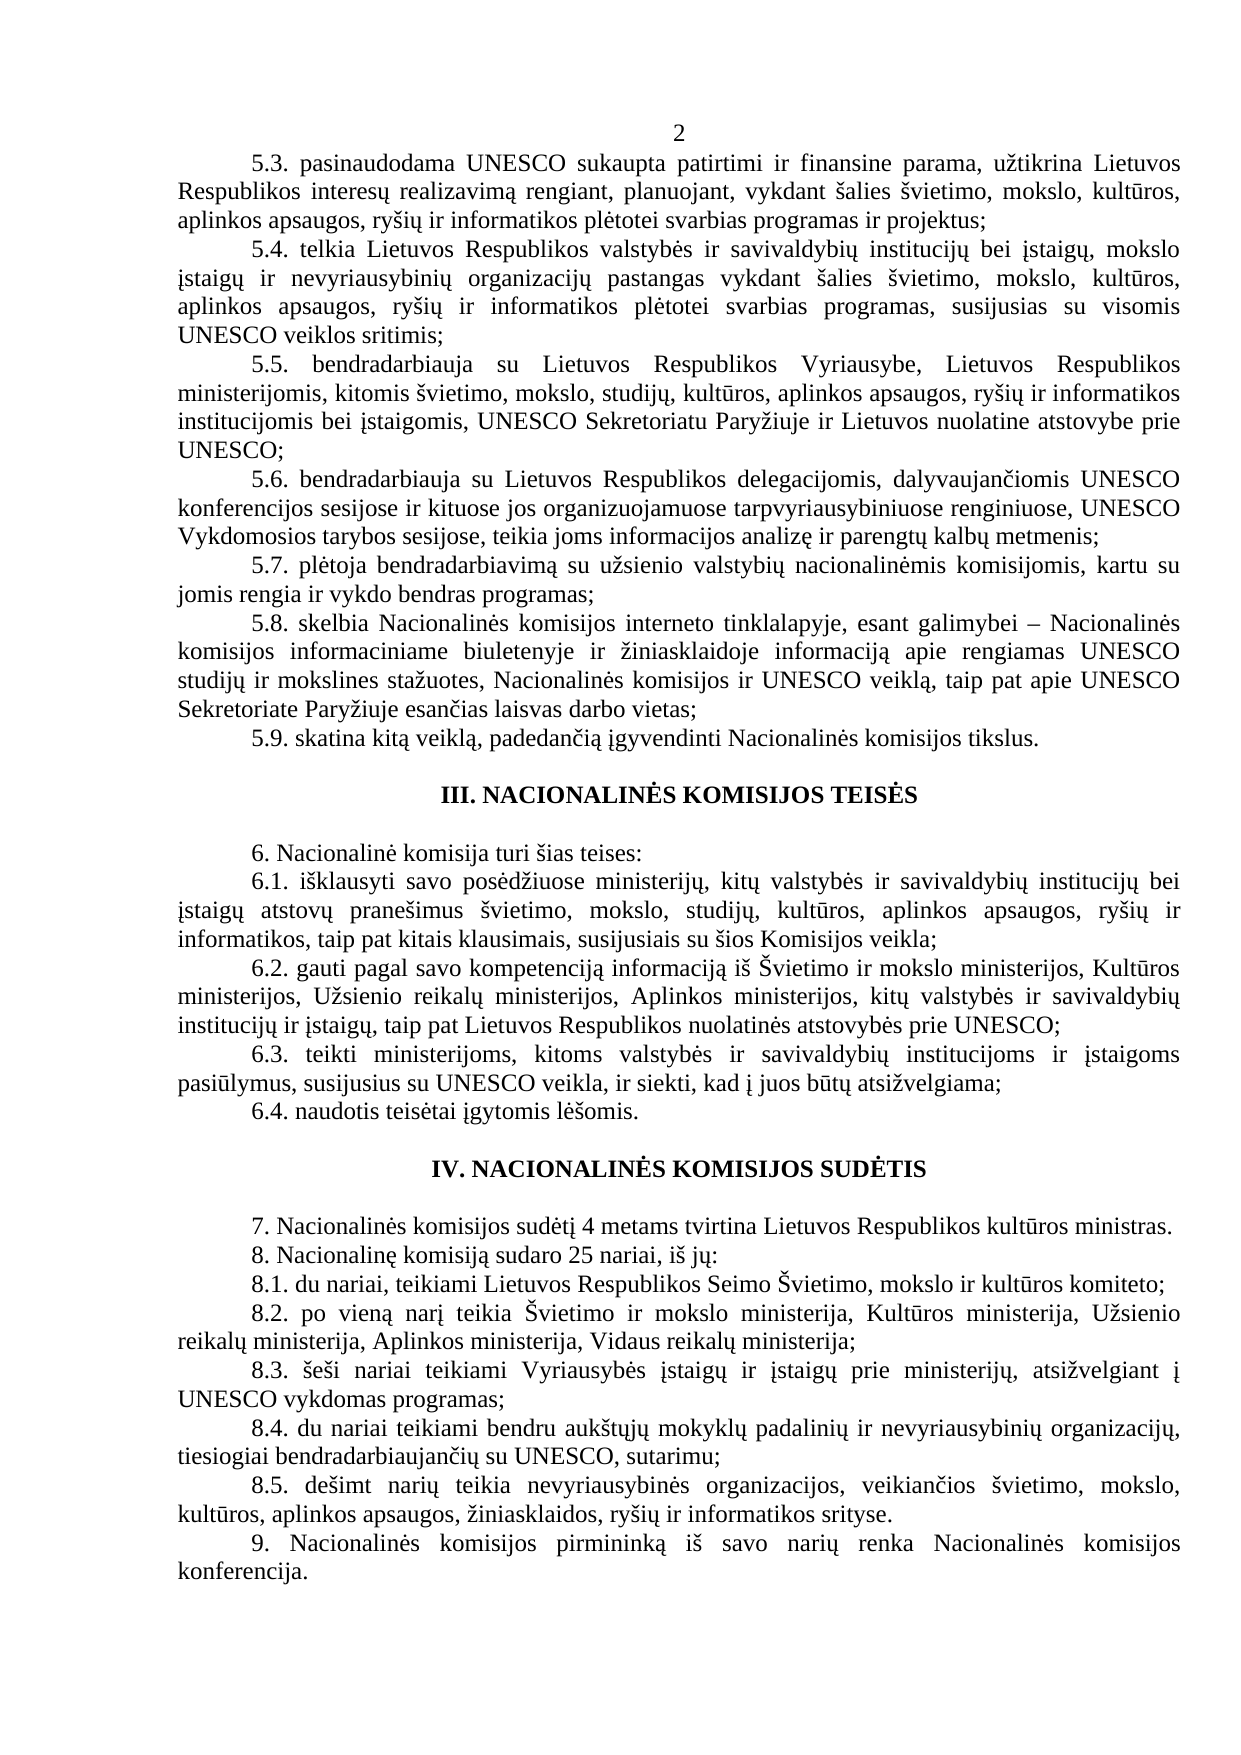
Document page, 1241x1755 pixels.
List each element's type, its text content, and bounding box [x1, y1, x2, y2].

text 6. Nacionalinė komisija turi šias teises: [177, 838, 1181, 866]
text III. NACIONALINĖS KOMISIJOS TEISĖS [177, 780, 1181, 809]
text 5.8. skelbia Nacionalinės komisijos interneto tinklalapyje, esant galimybei – Nacionalinės komisijos informaciniame biuletenyje ir žiniasklaidoje informaciją apie rengiamas UNESCO studijų ir mokslines stažuotes, Nacionalinės komisijos ir UNESCO veiklą, taip pat apie UNESCO Sekretoriate Paryžiuje esančias laisvas darbo vietas; [177, 608, 1181, 723]
text 5.3. pasinaudodama UNESCO sukaupta patirtimi ir finansine parama, užtikrina Lietuvos Respublikos interesų realizavimą rengiant, planuojant, vykdant šalies švietimo, mokslo, kultūros, aplinkos apsaugos, ryšių ir informatikos plėtotei svarbias programas ir projektus; [177, 148, 1181, 234]
text 6.4. naudotis teisėtai įgytomis lėšomis. [177, 1096, 1181, 1125]
text 7. Nacionalinės komisijos sudėtį 4 metams tvirtina Lietuvos Respublikos kultūros ministras. [177, 1211, 1181, 1240]
text 5.9. skatina kitą veiklą, padedančią įgyvendinti Nacionalinės komisijos tikslus. [177, 723, 1181, 751]
text 6.2. gauti pagal savo kompetenciją informaciją iš Švietimo ir mokslo ministerijos, Kultūros ministerijos, Užsienio reikalų ministerijos, Aplinkos ministerijos, kitų valstybės ir savivaldybių institucijų ir įstaigų, taip pat Lietuvos Respublikos nuolatinės atstovybės prie UNESCO; [177, 953, 1181, 1039]
text 6.3. teikti ministerijoms, kitoms valstybės ir savivaldybių institucijoms ir įstaigoms pasiūlymus, susijusius su UNESCO veikla, ir siekti, kad į juos būtų atsižvelgiama; [177, 1039, 1181, 1096]
text 9. Nacionalinės komisijos pirmininką iš savo narių renka Nacionalinės komisijos konferencija. [177, 1528, 1181, 1585]
text 5.7. plėtoja bendradarbiavimą su užsienio valstybių nacionalinėmis komisijomis, kartu su jomis rengia ir vykdo bendras programas; [177, 550, 1181, 608]
text 6.1. išklausyti savo posėdžiuose ministerijų, kitų valstybės ir savivaldybių institucijų bei įstaigų atstovų pranešimus švietimo, mokslo, studijų, kultūros, aplinkos apsaugos, ryšių ir informatikos, taip pat kitais klausimais, susijusiais su šios Komisijos veikla; [177, 866, 1181, 953]
text 8. Nacionalinę komisiją sudaro 25 nariai, iš jų: [177, 1240, 1181, 1269]
text 5.6. bendradarbiauja su Lietuvos Respublikos delegacijomis, dalyvaujančiomis UNESCO konferencijos sesijose ir kituose jos organizuojamuose tarpvyriausybiniuose renginiuose, UNESCO Vykdomosios tarybos sesijose, teikia joms informacijos analizę ir parengtų kalbų metmenis; [177, 464, 1181, 550]
text 8.1. du nariai, teikiami Lietuvos Respublikos Seimo Švietimo, mokslo ir kultūros komiteto; [177, 1269, 1181, 1298]
text 5.5. bendradarbiauja su Lietuvos Respublikos Vyriausybe, Lietuvos Respublikos ministerijomis, kitomis švietimo, mokslo, studijų, kultūros, aplinkos apsaugos, ryšių ir informatikos institucijomis bei įstaigomis, UNESCO Sekretoriatu Paryžiuje ir Lietuvos nuolatine atstovybe prie UNESCO; [177, 349, 1181, 464]
text 8.2. po vieną narį teikia Švietimo ir mokslo ministerija, Kultūros ministerija, Užsienio reikalų ministerija, Aplinkos ministerija, Vidaus reikalų ministerija; [177, 1298, 1181, 1355]
text 8.5. dešimt narių teikia nevyriausybinės organizacijos, veikiančios švietimo, mokslo, kultūros, aplinkos apsaugos, žiniasklaidos, ryšių ir informatikos srityse. [177, 1470, 1181, 1528]
text IV. NACIONALINĖS KOMISIJOS SUDĖTIS [177, 1154, 1181, 1183]
text 8.3. šeši nariai teikiami Vyriausybės įstaigų ir įstaigų prie ministerijų, atsižvelgiant į UNESCO vykdomas programas; [177, 1355, 1181, 1413]
text 8.4. du nariai teikiami bendru aukštųjų mokyklų padalinių ir nevyriausybinių organizacijų, tiesiogiai bendradarbiaujančių su UNESCO, sutarimu; [177, 1413, 1181, 1470]
text 5.4. telkia Lietuvos Respublikos valstybės ir savivaldybių institucijų bei įstaigų, mokslo įstaigų ir nevyriausybinių organizacijų pastangas vykdant šalies švietimo, mokslo, kultūros, aplinkos apsaugos, ryšių ir informatikos plėtotei svarbias programas, susijusias su visomis UNESCO veiklos sritimis; [177, 234, 1181, 349]
